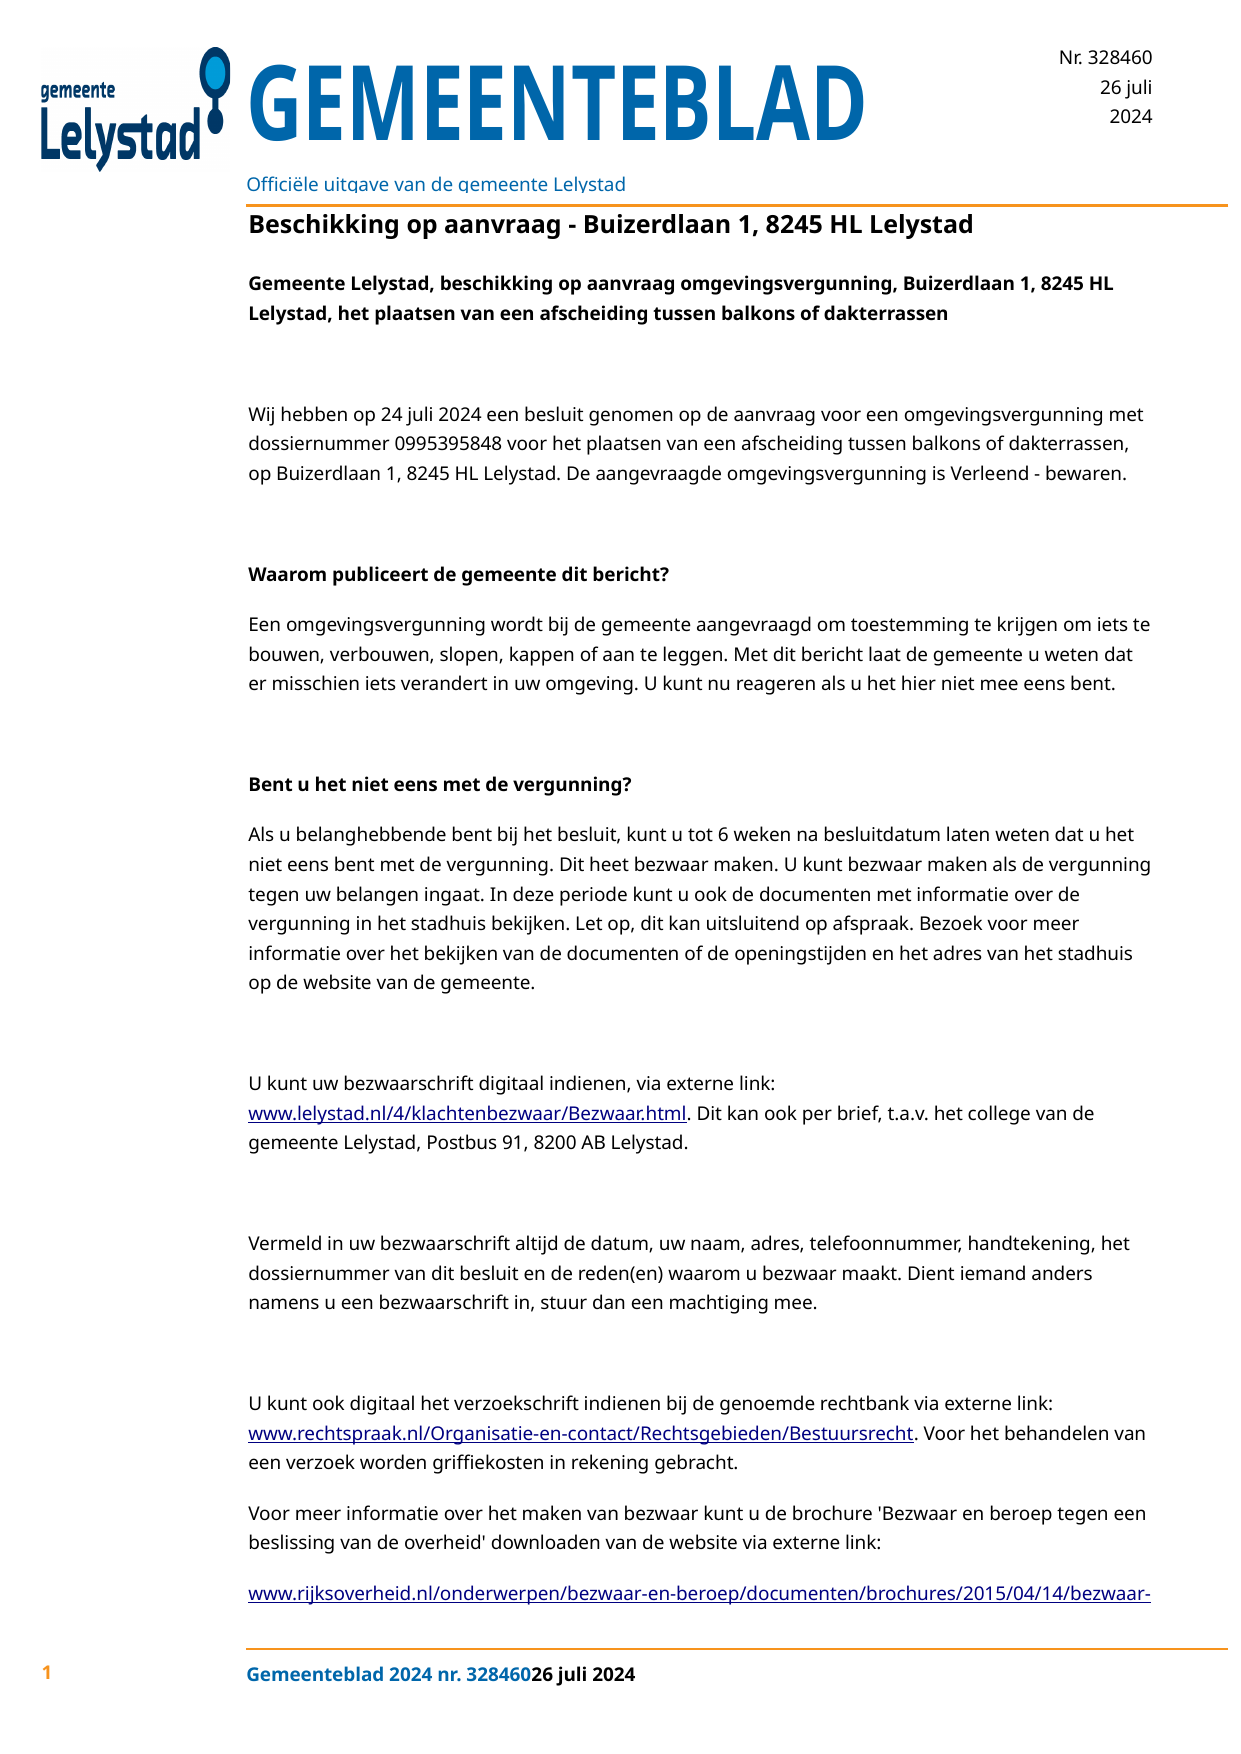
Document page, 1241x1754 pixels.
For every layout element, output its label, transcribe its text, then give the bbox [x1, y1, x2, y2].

text Wij hebben op 24 juli 2024 een besluit genomen op de aanvraag voor een omgevingsvergunning met dossiernummer 0995395848 voor het plaatsen van een afscheiding tussen balkons of dakterrassen, op Buizerdlaan 1, 8245 HL Lelystad. De aangevraagde omgevingsvergunning is Verleend - bewaren. [248, 401, 1152, 486]
picture [41, 47, 231, 172]
text Gemeente Lelystad, beschikking op aanvraag omgevingsvergunning, Buizerdlaan 1, 8245 HL Lelystad, het plaatsen van een afscheiding tussen balkons of dakterrassen [248, 270, 1152, 326]
text U kunt uw bezwaarschrift digitaal indienen, via externe link: www.lelystad.nl/4/klachtenbezwaar/Bezwaar.html. Dit kan ook per brief, t.a.v. het college van de gemeente Lelystad, Postbus 91, 8200 AB Lelystad. [248, 1070, 1152, 1155]
text Een omgevingsvergunning wordt bij de gemeente aangevraagd om toestemming te krijgen om iets te bouwen, verbouwen, slopen, kappen of aan te leggen. Met dit bericht laat de gemeente u weten dat er misschien iets verandert in uw omgeving. U kunt nu reageren als u het hier niet mee eens bent. [248, 611, 1152, 696]
text Beschikking op aanvraag - Buizerdlaan 1, 8245 HL Lelystad [248, 207, 1152, 241]
text Vermeld in uw bezwaarschrift altijd de datum, uw naam, adres, telefoonnummer, handtekening, het dossiernummer van dit besluit en de reden(en) waarom u bezwaar maakt. Dient iemand anders namens u een bezwaarschrift in, stuur dan een machtiging mee. [248, 1230, 1152, 1315]
text Bent u het niet eens met de vergunning? [248, 771, 1152, 797]
text Voor meer informatie over het maken van bezwaar kunt u de brochure 'Bezwaar en beroep tegen een beslissing van de overheid' downloaden van de website via externe link: [248, 1500, 1152, 1555]
text www.rijksoverheid.nl/onderwerpen/bezwaar-en-beroep/documenten/brochures/2015/04/14/bezwaar- [248, 1580, 1152, 1606]
text U kunt ook digitaal het verzoekschrift indienen bij de genoemde rechtbank via externe link: www.rechtspraak.nl/Organisatie-en-contact/Rechtsgebieden/Bestuursrecht. Voor het behandelen van een verzoek worden griffiekosten in rekening gebracht. [248, 1390, 1152, 1475]
text Waarom publiceert de gemeente dit bericht? [248, 561, 1152, 586]
text Als u belanghebbende bent bij het besluit, kunt u tot 6 weken na besluitdatum laten weten dat u het niet eens bent met de vergunning. Dit heet bezwaar maken. U kunt bezwaar maken als de vergunning tegen uw belangen ingaat. In deze periode kunt u ook de documenten met informatie over de vergunning in het stadhuis bekijken. Let op, dit kan uitsluitend op afspraak. Bezoek voor meer informatie over het bekijken van de documenten of de openingstijden en het adres van het stadhuis op de website van de gemeente. [248, 822, 1152, 995]
